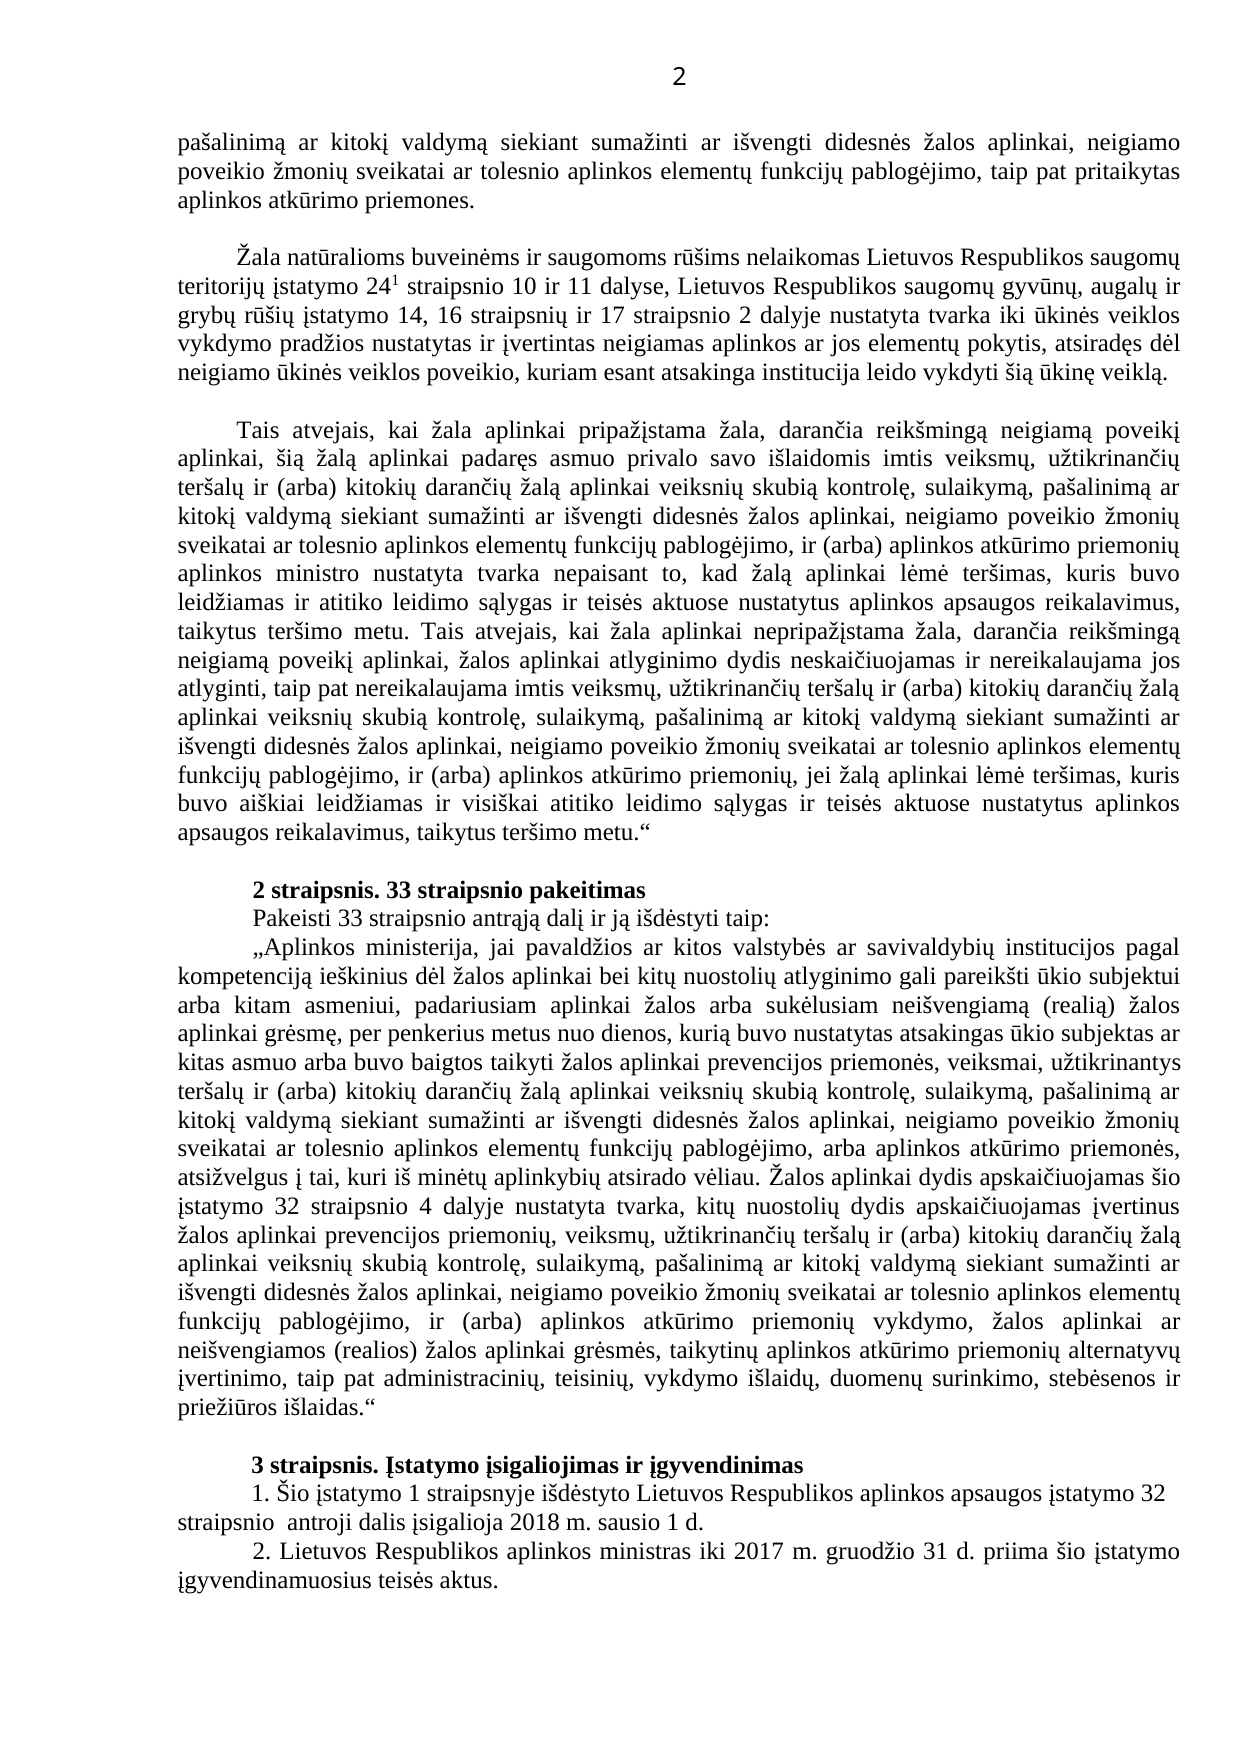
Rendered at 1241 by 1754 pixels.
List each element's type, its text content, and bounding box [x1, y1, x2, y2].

text 1. Šio įstatymo 1 straipsnyje išdėstyto Lietuvos Respublikos aplinkos apsaugos įstatymo 32 straipsnio antroji dalis įsigalioja 2018 m. sausio 1 d. [177, 1478, 1181, 1536]
text Pakeisti 33 straipsnio antrąją dalį ir ją išdėstyti taip: [177, 903, 1181, 932]
text Žala natūralioms buveinėms ir saugomoms rūšims nelaikomas Lietuvos Respublikos saugomų teritorijų įstatymo 241 straipsnio 10 ir 11 dalyse, Lietuvos Respublikos saugomų gyvūnų, augalų ir grybų rūšių įstatymo 14, 16 straipsnių ir 17 straipsnio 2 dalyje nustatyta tvarka iki ūkinės veiklos vykdymo pradžios nustatytas ir įvertintas neigiamas aplinkos ar jos elementų pokytis, atsiradęs dėl neigiamo ūkinės veiklos poveikio, kuriam esant atsakinga institucija leido vykdyti šią ūkinę veiklą. [177, 242, 1181, 386]
text 3 straipsnis. Įstatymo įsigaliojimas ir įgyvendinimas [177, 1450, 1181, 1478]
text Tais atvejais, kai žala aplinkai pripažįstama žala, darančia reikšmingą neigiamą poveikį aplinkai, šią žalą aplinkai padaręs asmuo privalo savo išlaidomis imtis veiksmų, užtikrinančių teršalų ir (arba) kitokių darančių žalą aplinkai veiksnių skubią kontrolę, sulaikymą, pašalinimą ar kitokį valdymą siekiant sumažinti ar išvengti didesnės žalos aplinkai, neigiamo poveikio žmonių sveikatai ar tolesnio aplinkos elementų funkcijų pablogėjimo, ir (arba) aplinkos atkūrimo priemonių aplinkos ministro nustatyta tvarka nepaisant to, kad žalą aplinkai lėmė teršimas, kuris buvo leidžiamas ir atitiko leidimo sąlygas ir teisės aktuose nustatytus aplinkos apsaugos reikalavimus, taikytus teršimo metu. Tais atvejais, kai žala aplinkai nepripažįstama žala, darančia reikšmingą neigiamą poveikį aplinkai, žalos aplinkai atlyginimo dydis neskaičiuojamas ir nereikalaujama jos atlyginti, taip pat nereikalaujama imtis veiksmų, užtikrinančių teršalų ir (arba) kitokių darančių žalą aplinkai veiksnių skubią kontrolę, sulaikymą, pašalinimą ar kitokį valdymą siekiant sumažinti ar išvengti didesnės žalos aplinkai, neigiamo poveikio žmonių sveikatai ar tolesnio aplinkos elementų funkcijų pablogėjimo, ir (arba) aplinkos atkūrimo priemonių, jei žalą aplinkai lėmė teršimas, kuris buvo aiškiai leidžiamas ir visiškai atitiko leidimo sąlygas ir teisės aktuose nustatytus aplinkos apsaugos reikalavimus, taikytus teršimo metu.“ [177, 415, 1181, 846]
text „Aplinkos ministerija, jai pavaldžios ar kitos valstybės ar savivaldybių institucijos pagal kompetenciją ieškinius dėl žalos aplinkai bei kitų nuostolių atlyginimo gali pareikšti ūkio subjektui arba kitam asmeniui, padariusiam aplinkai žalos arba sukėlusiam neišvengiamą (realią) žalos aplinkai grėsmę, per penkerius metus nuo dienos, kurią buvo nustatytas atsakingas ūkio subjektas ar kitas asmuo arba buvo baigtos taikyti žalos aplinkai prevencijos priemonės, veiksmai, užtikrinantys teršalų ir (arba) kitokių darančių žalą aplinkai veiksnių skubią kontrolę, sulaikymą, pašalinimą ar kitokį valdymą siekiant sumažinti ar išvengti didesnės žalos aplinkai, neigiamo poveikio žmonių sveikatai ar tolesnio aplinkos elementų funkcijų pablogėjimo, arba aplinkos atkūrimo priemonės, atsižvelgus į tai, kuri iš minėtų aplinkybių atsirado vėliau. Žalos aplinkai dydis apskaičiuojamas šio įstatymo 32 straipsnio 4 dalyje nustatyta tvarka, kitų nuostolių dydis apskaičiuojamas įvertinus žalos aplinkai prevencijos priemonių, veiksmų, užtikrinančių teršalų ir (arba) kitokių darančių žalą aplinkai veiksnių skubią kontrolę, sulaikymą, pašalinimą ar kitokį valdymą siekiant sumažinti ar išvengti didesnės žalos aplinkai, neigiamo poveikio žmonių sveikatai ar tolesnio aplinkos elementų funkcijų pablogėjimo, ir (arba) aplinkos atkūrimo priemonių vykdymo, žalos aplinkai ar neišvengiamos (realios) žalos aplinkai grėsmės, taikytinų aplinkos atkūrimo priemonių alternatyvų įvertinimo, taip pat administracinių, teisinių, vykdymo išlaidų, duomenų surinkimo, stebėsenos ir priežiūros išlaidas.“ [177, 932, 1181, 1421]
text 2. Lietuvos Respublikos aplinkos ministras iki 2017 m. gruodžio 31 d. priima šio įstatymo įgyvendinamuosius teisės aktus. [177, 1536, 1181, 1593]
text 2 straipsnis. 33 straipsnio pakeitimas [177, 875, 1181, 903]
text pašalinimą ar kitokį valdymą siekiant sumažinti ar išvengti didesnės žalos aplinkai, neigiamo poveikio žmonių sveikatai ar tolesnio aplinkos elementų funkcijų pablogėjimo, taip pat pritaikytas aplinkos atkūrimo priemones. [177, 127, 1181, 213]
